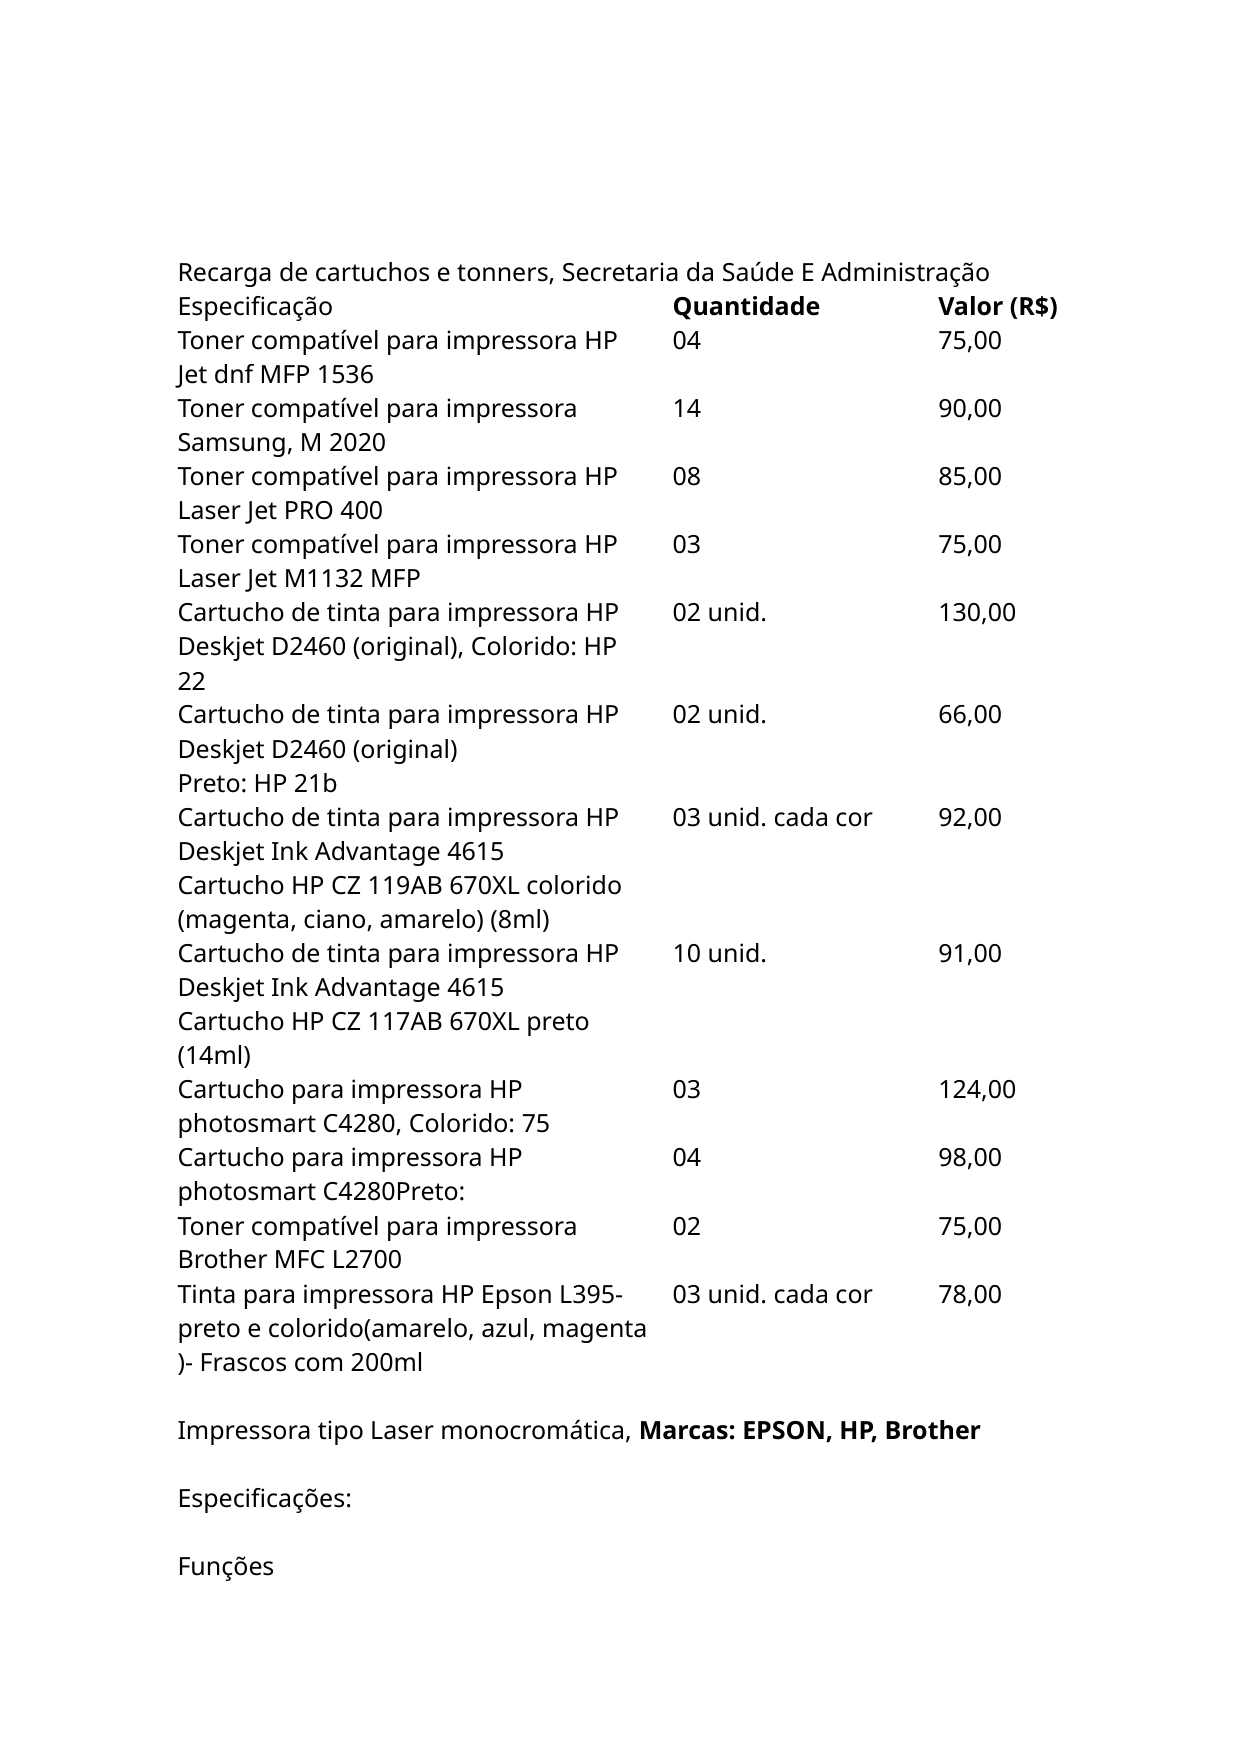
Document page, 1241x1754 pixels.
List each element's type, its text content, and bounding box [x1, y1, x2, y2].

table_cell 78,00 [927, 1276, 1178, 1378]
table_cell 02 [661, 1208, 927, 1276]
table_cell 90,00 [927, 391, 1178, 459]
table_cell 03 [661, 1072, 927, 1140]
table_cell 92,00 [927, 799, 1178, 936]
table_cell 98,00 [927, 1140, 1178, 1208]
table_cell 03 unid. cada cor [661, 1276, 927, 1378]
table_cell 08 [661, 459, 927, 527]
table_cell Cartucho para impressora HP photosmart C4280Preto: [166, 1140, 661, 1208]
table_cell 130,00 [927, 595, 1178, 697]
table_cell 04 [661, 323, 927, 391]
table_cell 75,00 [927, 1208, 1178, 1276]
table_cell 66,00 [927, 697, 1178, 799]
table_cell 03 unid. cada cor [661, 799, 927, 936]
table_cell 10 unid. [661, 936, 927, 1072]
text Especificações: [177, 1481, 1063, 1515]
table_cell Toner compatível para impressora Samsung, M 2020 [166, 391, 661, 459]
table_cell 03 [661, 527, 927, 595]
table_cell Toner compatível para impressora HP Laser Jet M1132 MFP [166, 527, 661, 595]
table_cell Cartucho de tinta para impressora HP Deskjet D2460 (original) Preto: HP 21b [166, 697, 661, 799]
table_cell 85,00 [927, 459, 1178, 527]
table_cell 75,00 [927, 527, 1178, 595]
text Funções [177, 1549, 1063, 1583]
text Recarga de cartuchos e tonners, Secretaria da Saúde E Administração [177, 254, 1063, 288]
table_cell 02 unid. [661, 697, 927, 799]
table_header Especificação [166, 289, 661, 322]
table_cell Toner compatível para impressora HP Laser Jet PRO 400 [166, 459, 661, 527]
table_cell 124,00 [927, 1072, 1178, 1140]
table_cell Cartucho de tinta para impressora HP Deskjet Ink Advantage 4615 Cartucho HP CZ 117AB 670XL preto (14ml) [166, 936, 661, 1072]
table_cell 02 unid. [661, 595, 927, 697]
table_cell Cartucho de tinta para impressora HP Deskjet D2460 (original), Colorido: HP 22 [166, 595, 661, 697]
table_cell Toner compatível para impressora Brother MFC L2700 [166, 1208, 661, 1276]
table_cell 04 [661, 1140, 927, 1208]
table_cell 14 [661, 391, 927, 459]
table_cell 91,00 [927, 936, 1178, 1072]
table_cell Toner compatível para impressora HP Jet dnf MFP 1536 [166, 323, 661, 391]
table_cell Cartucho para impressora HP photosmart C4280, Colorido: 75 [166, 1072, 661, 1140]
table_header Valor (R$) [927, 289, 1178, 322]
table_cell 75,00 [927, 323, 1178, 391]
table_cell Tinta para impressora HP Epson L395- preto e colorido(amarelo, azul, magenta )- Frascos com 200ml [166, 1276, 661, 1378]
text Impressora tipo Laser monocromática, Marcas: EPSON, HP, Brother [177, 1412, 1063, 1447]
table_cell Cartucho de tinta para impressora HP Deskjet Ink Advantage 4615 Cartucho HP CZ 119AB 670XL colorido (magenta, ciano, amarelo) (8ml) [166, 799, 661, 936]
table_header Quantidade [661, 289, 927, 322]
